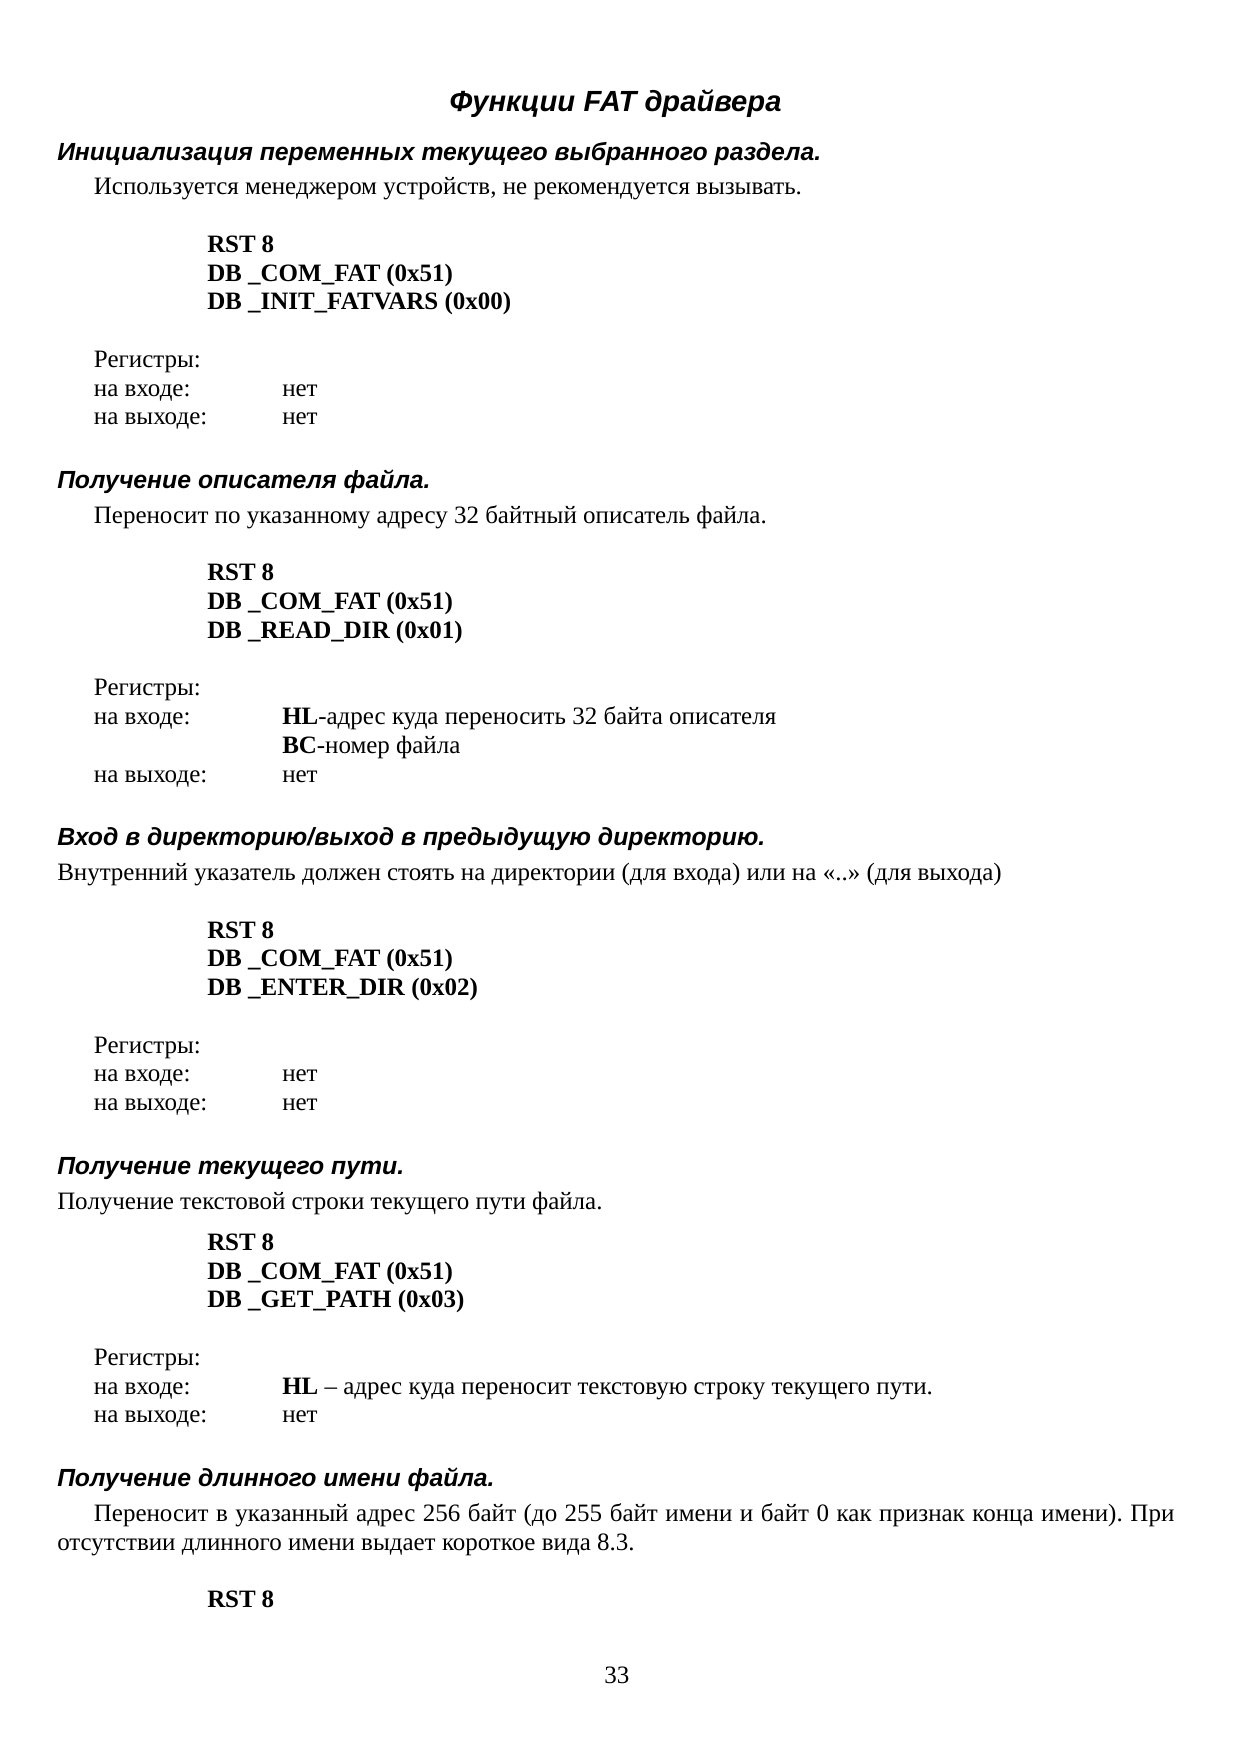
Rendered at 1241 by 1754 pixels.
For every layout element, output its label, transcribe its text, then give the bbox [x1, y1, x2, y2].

text RST 8 [57, 1584, 1176, 1613]
subtitle Получение длинного имени файла. [57, 1463, 1176, 1492]
text DB _COM_FAT (0x51) [57, 1256, 1176, 1284]
text Регистры: [57, 1342, 1176, 1371]
text DB _READ_DIR (0x01) [57, 615, 1176, 644]
text Переносит в указанный адрес 256 байт (до 255 байт имени и байт 0 как признак конца имени). При отсутствии длинного имени выдает короткое вида 8.3. [57, 1498, 1176, 1556]
text на входе: нет [57, 1058, 1176, 1087]
subtitle Функции FAT драйвера [57, 84, 1176, 118]
text на выходе: нет [57, 1399, 1176, 1428]
text BC-номер файла [57, 730, 1176, 759]
text RST 8 [57, 229, 1176, 258]
text на выходе: нет [57, 759, 1176, 787]
text Регистры: [57, 672, 1176, 701]
subtitle Получение текущего пути. [57, 1151, 1176, 1179]
text DB _COM_FAT (0x51) [57, 586, 1176, 615]
subtitle Инициализация переменных текущего выбранного раздела. [57, 137, 1176, 165]
subtitle Получение описателя файла. [57, 465, 1176, 494]
text на входе: HL-адрес куда переносить 32 байта описателя [57, 701, 1176, 730]
text Используется менеджером устройств, не рекомендуется вызывать. [57, 171, 1176, 200]
text на входе: нет [57, 373, 1176, 401]
text DB _COM_FAT (0x51) [57, 258, 1176, 286]
subtitle Вход в директорию/выход в предыдущую директорию. [57, 822, 1176, 851]
text DB _GET_PATH (0x03) [57, 1284, 1176, 1313]
text на выходе: нет [57, 1087, 1176, 1116]
text Получение текстовой строки текущего пути файла. [57, 1186, 1176, 1214]
text DB _COM_FAT (0x51) [57, 943, 1176, 972]
text DB _ENTER_DIR (0x02) [57, 972, 1176, 1001]
text Переносит по указанному адресу 32 байтный описатель файла. [57, 500, 1176, 529]
text RST 8 [57, 915, 1176, 943]
text RST 8 [57, 557, 1176, 586]
text RST 8 [57, 1227, 1176, 1256]
text Внутренний указатель должен стоять на директории (для входа) или на «..» (для выхода) [57, 857, 1176, 886]
text Регистры: [57, 1030, 1176, 1058]
text на входе: HL – адрес куда переносит текстовую строку текущего пути. [57, 1371, 1176, 1399]
text на выходе: нет [57, 401, 1176, 430]
text Регистры: [57, 344, 1176, 373]
text DB _INIT_FATVARS (0x00) [57, 286, 1176, 315]
